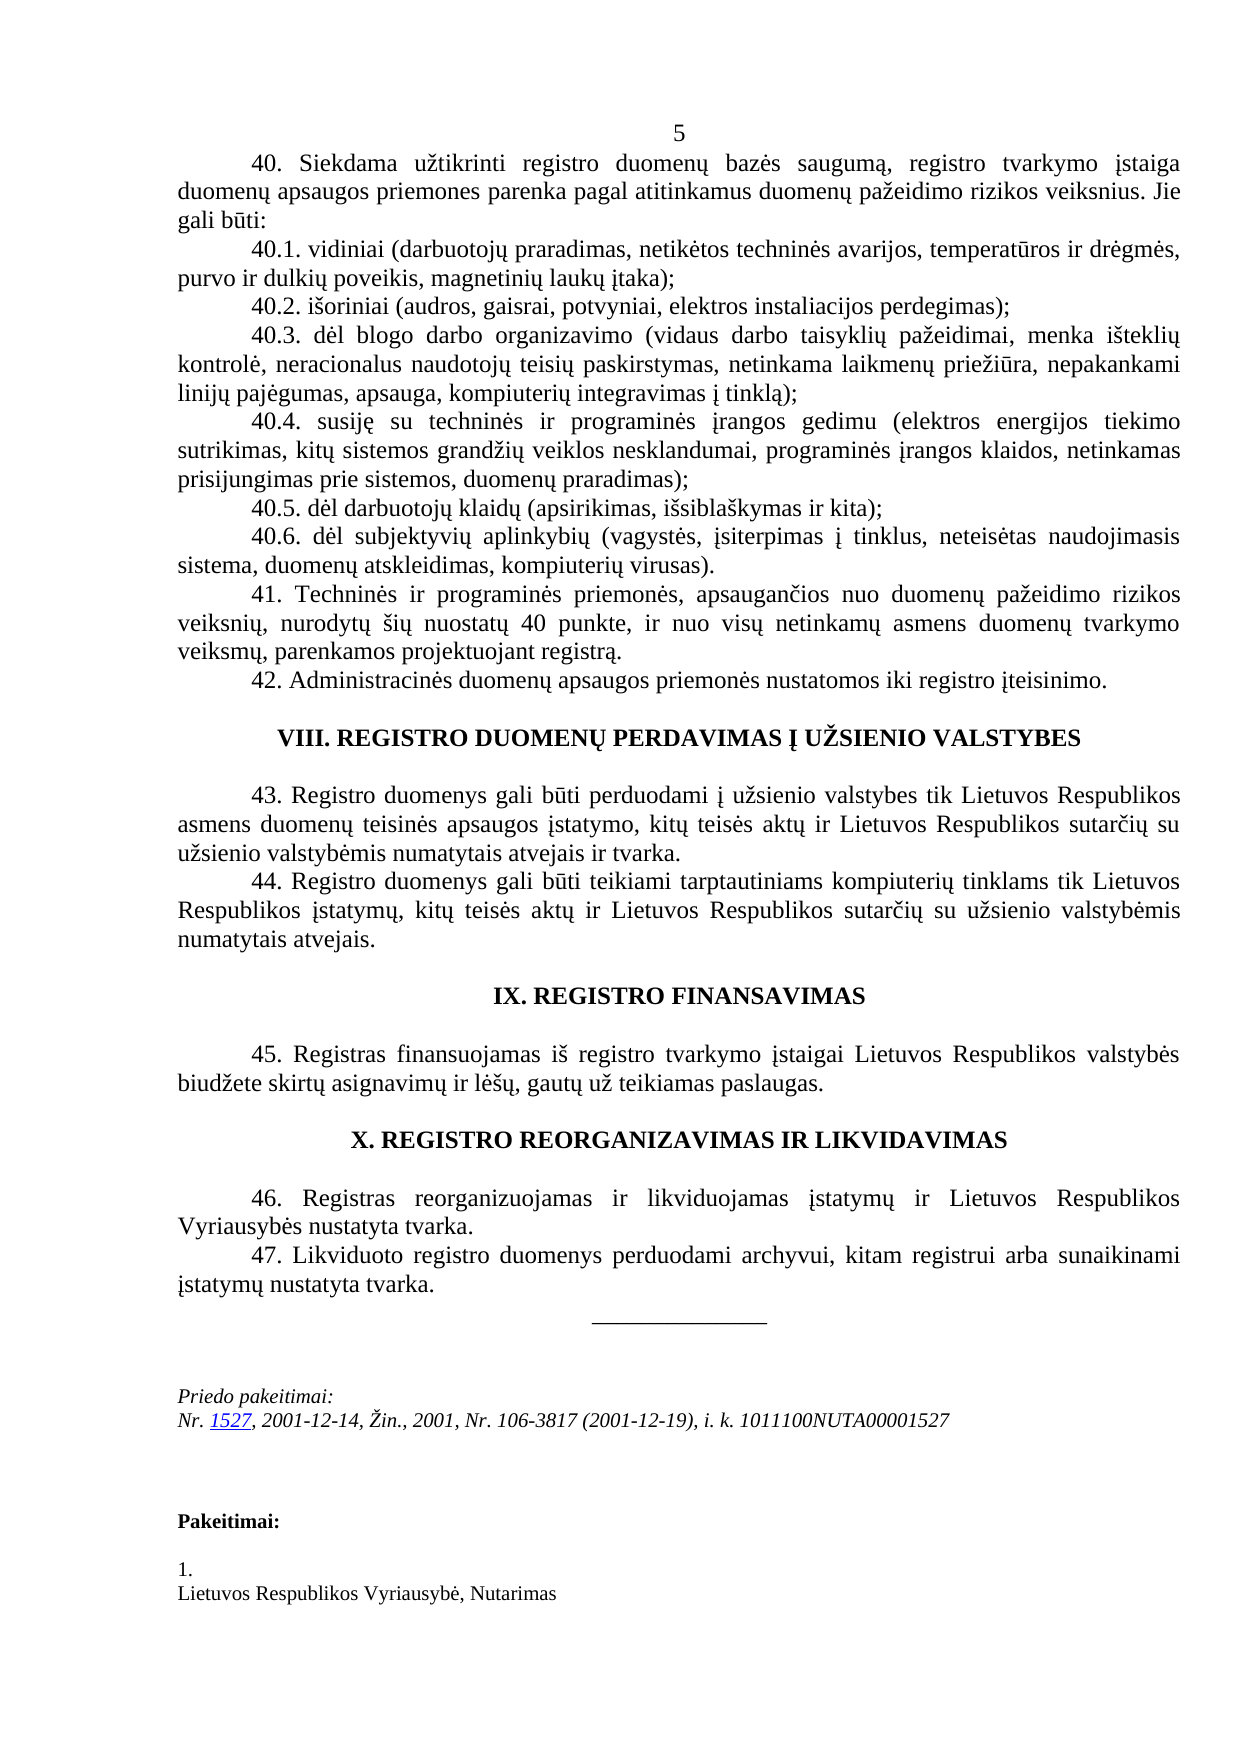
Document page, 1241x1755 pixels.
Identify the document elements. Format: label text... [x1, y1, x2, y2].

text 40. Siekdama užtikrinti registro duomenų bazės saugumą, registro tvarkymo įstaiga duomenų apsaugos priemones parenka pagal atitinkamus duomenų pažeidimo rizikos veiksnius. Jie gali būti: [177, 148, 1181, 234]
text IX. REGISTRO FINANSAVIMAS [177, 981, 1181, 1010]
text 40.1. vidiniai (darbuotojų praradimas, netikėtos techninės avarijos, temperatūros ir drėgmės, purvo ir dulkių poveikis, magnetinių laukų įtaka); [177, 234, 1181, 291]
text 40.3. dėl blogo darbo organizavimo (vidaus darbo taisyklių pažeidimai, menka išteklių kontrolė, neracionalus naudotojų teisių paskirstymas, netinkama laikmenų priežiūra, nepakankami linijų pajėgumas, apsauga, kompiuterių integravimas į tinklą); [177, 320, 1181, 406]
text 44. Registro duomenys gali būti teikiami tarptautiniams kompiuterių tinklams tik Lietuvos Respublikos įstatymų, kitų teisės aktų ir Lietuvos Respublikos sutarčių su užsienio valstybėmis numatytais atvejais. [177, 866, 1181, 953]
text 1. [177, 1557, 1181, 1581]
text 43. Registro duomenys gali būti perduodami į užsienio valstybes tik Lietuvos Respublikos asmens duomenų teisinės apsaugos įstatymo, kitų teisės aktų ir Lietuvos Respublikos sutarčių su užsienio valstybėmis numatytais atvejais ir tvarka. [177, 780, 1181, 866]
text Pakeitimai: [177, 1509, 1181, 1533]
text 40.4. susiję su techninės ir programinės įrangos gedimu (elektros energijos tiekimo sutrikimas, kitų sistemos grandžių veiklos nesklandumai, programinės įrangos klaidos, netinkamas prisijungimas prie sistemos, duomenų praradimas); [177, 406, 1181, 493]
text X. REGISTRO REORGANIZAVIMAS IR LIKVIDAVIMAS [177, 1125, 1181, 1154]
text Lietuvos Respublikos Vyriausybė, Nutarimas [177, 1581, 1181, 1605]
text 41. Techninės ir programinės priemonės, apsaugančios nuo duomenų pažeidimo rizikos veiksnių, nurodytų šių nuostatų 40 punkte, ir nuo visų netinkamų asmens duomenų tvarkymo veiksmų, parenkamos projektuojant registrą. [177, 579, 1181, 665]
text Nr. 1527, 2001-12-14, Žin., 2001, Nr. 106-3817 (2001-12-19), i. k. 1011100NUTA00001527 [177, 1408, 1181, 1432]
text 42. Administracinės duomenų apsaugos priemonės nustatomos iki registro įteisinimo. [177, 665, 1181, 694]
text 40.2. išoriniai (audros, gaisrai, potvyniai, elektros instaliacijos perdegimas); [177, 291, 1181, 320]
text 40.6. dėl subjektyvių aplinkybių (vagystės, įsiterpimas į tinklus, neteisėtas naudojimasis sistema, duomenų atskleidimas, kompiuterių virusas). [177, 521, 1181, 579]
text ______________ [177, 1298, 1181, 1326]
text Priedo pakeitimai: [177, 1384, 1181, 1408]
text 40.5. dėl darbuotojų klaidų (apsirikimas, išsiblaškymas ir kita); [177, 493, 1181, 521]
text 47. Likviduoto registro duomenys perduodami archyvui, kitam registrui arba sunaikinami įstatymų nustatyta tvarka. [177, 1240, 1181, 1298]
text 46. Registras reorganizuojamas ir likviduojamas įstatymų ir Lietuvos Respublikos Vyriausybės nustatyta tvarka. [177, 1183, 1181, 1240]
text VIII. REGISTRO DUOMENŲ PERDAVIMAS Į UŽSIENIO VALSTYBES [177, 723, 1181, 751]
text 45. Registras finansuojamas iš registro tvarkymo įstaigai Lietuvos Respublikos valstybės biudžete skirtų asignavimų ir lėšų, gautų už teikiamas paslaugas. [177, 1039, 1181, 1096]
